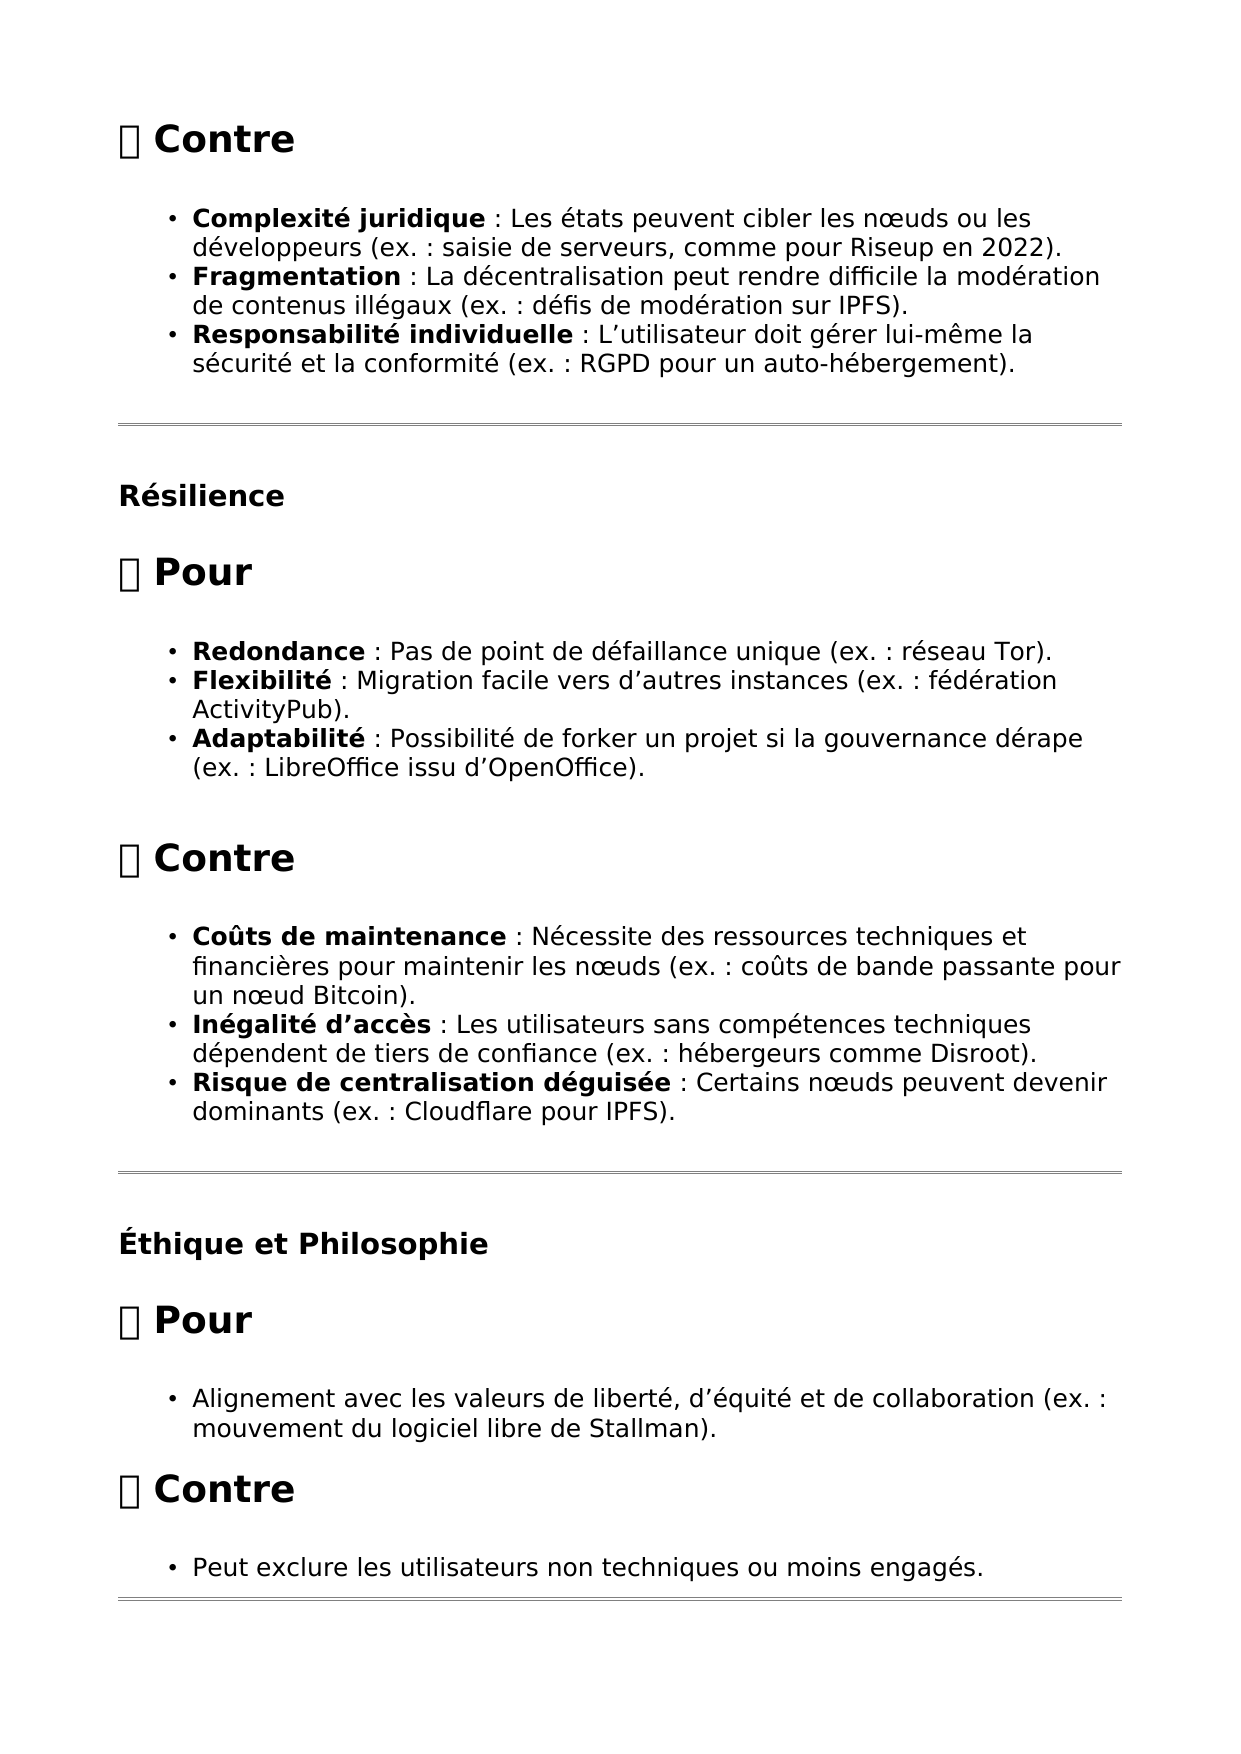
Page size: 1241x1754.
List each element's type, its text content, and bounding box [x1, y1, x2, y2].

subtitle ✅ Pour [118, 551, 1122, 595]
list Responsabilité individuelle : L’utilisateur doit gérer lui-même la sécurité et la conformité (ex. : RGPD pour un auto-hébergement). [177, 320, 1122, 379]
list Alignement avec les valeurs de liberté, d’équité et de collaboration (ex. : mouvement du logiciel libre de Stallman). [177, 1385, 1122, 1443]
subtitle ❌ Contre [118, 837, 1122, 881]
list Coûts de maintenance : Nécessite des ressources techniques et financières pour maintenir les nœuds (ex. : coûts de bande passante pour un nœud Bitcoin). [177, 923, 1122, 1010]
subtitle Résilience [118, 479, 1122, 513]
list Adaptabilité : Possibilité de forker un projet si la gouvernance dérape (ex. : LibreOffice issu d’OpenOffice). [177, 724, 1122, 782]
subtitle ✅ Pour [118, 1299, 1122, 1343]
list Peut exclure les utilisateurs non techniques ou moins engagés. [177, 1554, 1122, 1583]
list Flexibilité : Migration facile vers d’autres instances (ex. : fédération ActivityPub). [177, 666, 1122, 724]
list Redondance : Pas de point de défaillance unique (ex. : réseau Tor). [177, 637, 1122, 666]
subtitle ❌ Contre [118, 1468, 1122, 1512]
subtitle Éthique et Philosophie [118, 1228, 1122, 1262]
list Risque de centralisation déguisée : Certains nœuds peuvent devenir dominants (ex. : Cloudflare pour IPFS). [177, 1068, 1122, 1127]
subtitle ❌ Contre [118, 118, 1122, 162]
list Inégalité d’accès : Les utilisateurs sans compétences techniques dépendent de tiers de confiance (ex. : hébergeurs comme Disroot). [177, 1010, 1122, 1068]
list Fragmentation : La décentralisation peut rendre difficile la modération de contenus illégaux (ex. : défis de modération sur IPFS). [177, 262, 1122, 320]
list Complexité juridique : Les états peuvent cibler les nœuds ou les développeurs (ex. : saisie de serveurs, comme pour Riseup en 2022). [177, 204, 1122, 262]
